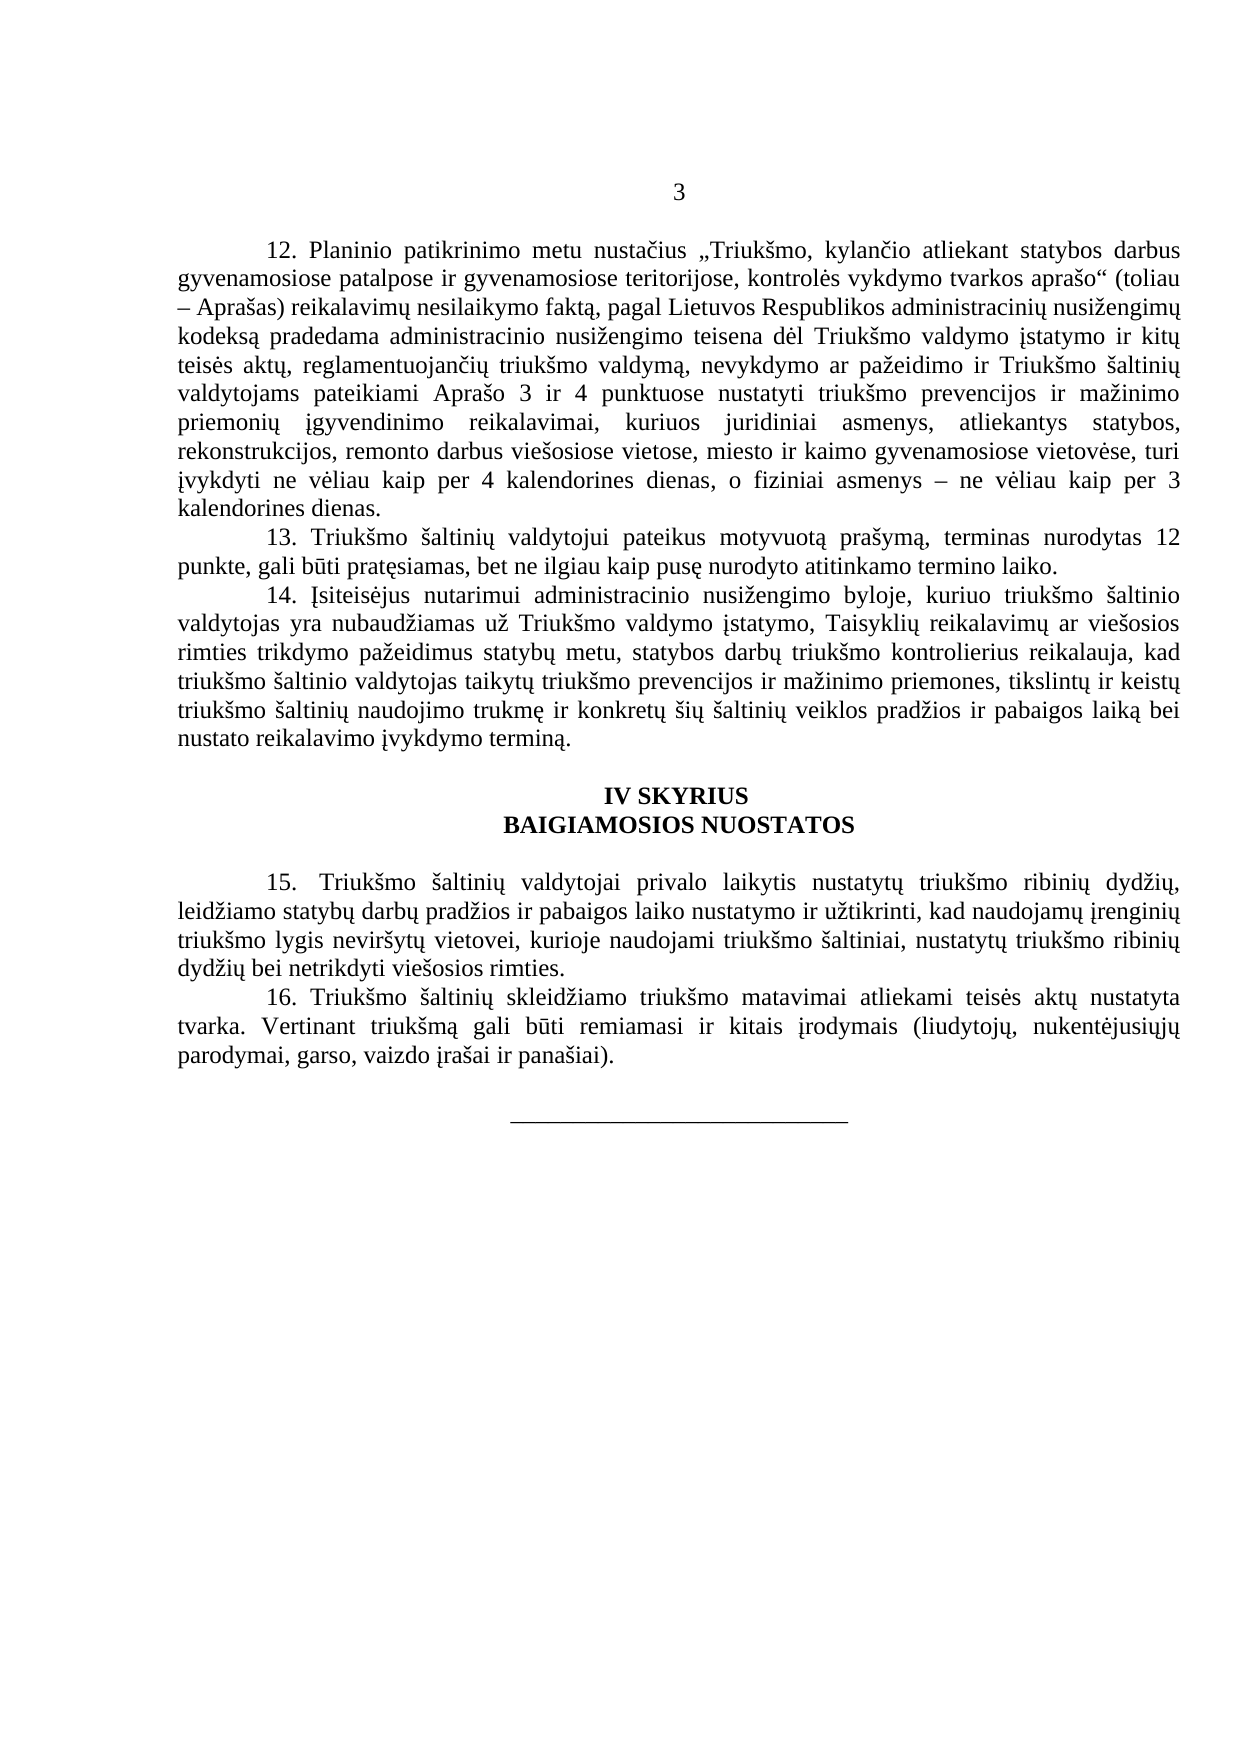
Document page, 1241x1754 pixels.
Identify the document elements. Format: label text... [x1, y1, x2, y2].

text BAIGIAMOSIOS NUOSTATOS [177, 810, 1181, 838]
text 14. Įsiteisėjus nutarimui administracinio nusižengimo byloje, kuriuo triukšmo šaltinio valdytojas yra nubaudžiamas už Triukšmo valdymo įstatymo, Taisyklių reikalavimų ar viešosios rimties trikdymo pažeidimus statybų metu, statybos darbų triukšmo kontrolierius reikalauja, kad triukšmo šaltinio valdytojas taikytų triukšmo prevencijos ir mažinimo priemones, tikslintų ir keistų triukšmo šaltinių naudojimo trukmę ir konkretų šių šaltinių veiklos pradžios ir pabaigos laiką bei nustato reikalavimo įvykdymo terminą. [177, 580, 1181, 752]
text 15. Triukšmo šaltinių valdytojai privalo laikytis nustatytų triukšmo ribinių dydžių, leidžiamo statybų darbų pradžios ir pabaigos laiko nustatymo ir užtikrinti, kad naudojamų įrenginių triukšmo lygis neviršytų vietovei, kurioje naudojami triukšmo šaltiniai, nustatytų triukšmo ribinių dydžių bei netrikdyti viešosios rimties. [177, 867, 1181, 982]
text ___________________________ [177, 1097, 1181, 1126]
text 13. Triukšmo šaltinių valdytojui pateikus motyvuotą prašymą, terminas nurodytas 12 punkte, gali būti pratęsiamas, bet ne ilgiau kaip pusę nurodyto atitinkamo termino laiko. [177, 522, 1181, 580]
text IV SKYRIUS [177, 781, 1181, 810]
text 16. Triukšmo šaltinių skleidžiamo triukšmo matavimai atliekami teisės aktų nustatyta tvarka. Vertinant triukšmą gali būti remiamasi ir kitais įrodymais (liudytojų, nukentėjusiųjų parodymai, garso, vaizdo įrašai ir panašiai). [177, 982, 1181, 1068]
text 12. Planinio patikrinimo metu nustačius „Triukšmo, kylančio atliekant statybos darbus gyvenamosiose patalpose ir gyvenamosiose teritorijose, kontrolės vykdymo tvarkos aprašo“ (toliau – Aprašas) reikalavimų nesilaikymo faktą, pagal Lietuvos Respublikos administracinių nusižengimų kodeksą pradedama administracinio nusižengimo teisena dėl Triukšmo valdymo įstatymo ir kitų teisės aktų, reglamentuojančių triukšmo valdymą, nevykdymo ar pažeidimo ir Triukšmo šaltinių valdytojams pateikiami Aprašo 3 ir 4 punktuose nustatyti triukšmo prevencijos ir mažinimo priemonių įgyvendinimo reikalavimai, kuriuos juridiniai asmenys, atliekantys statybos, rekonstrukcijos, remonto darbus viešosiose vietose, miesto ir kaimo gyvenamosiose vietovėse, turi įvykdyti ne vėliau kaip per 4 kalendorines dienas, o fiziniai asmenys – ne vėliau kaip per 3 kalendorines dienas. [177, 235, 1181, 522]
